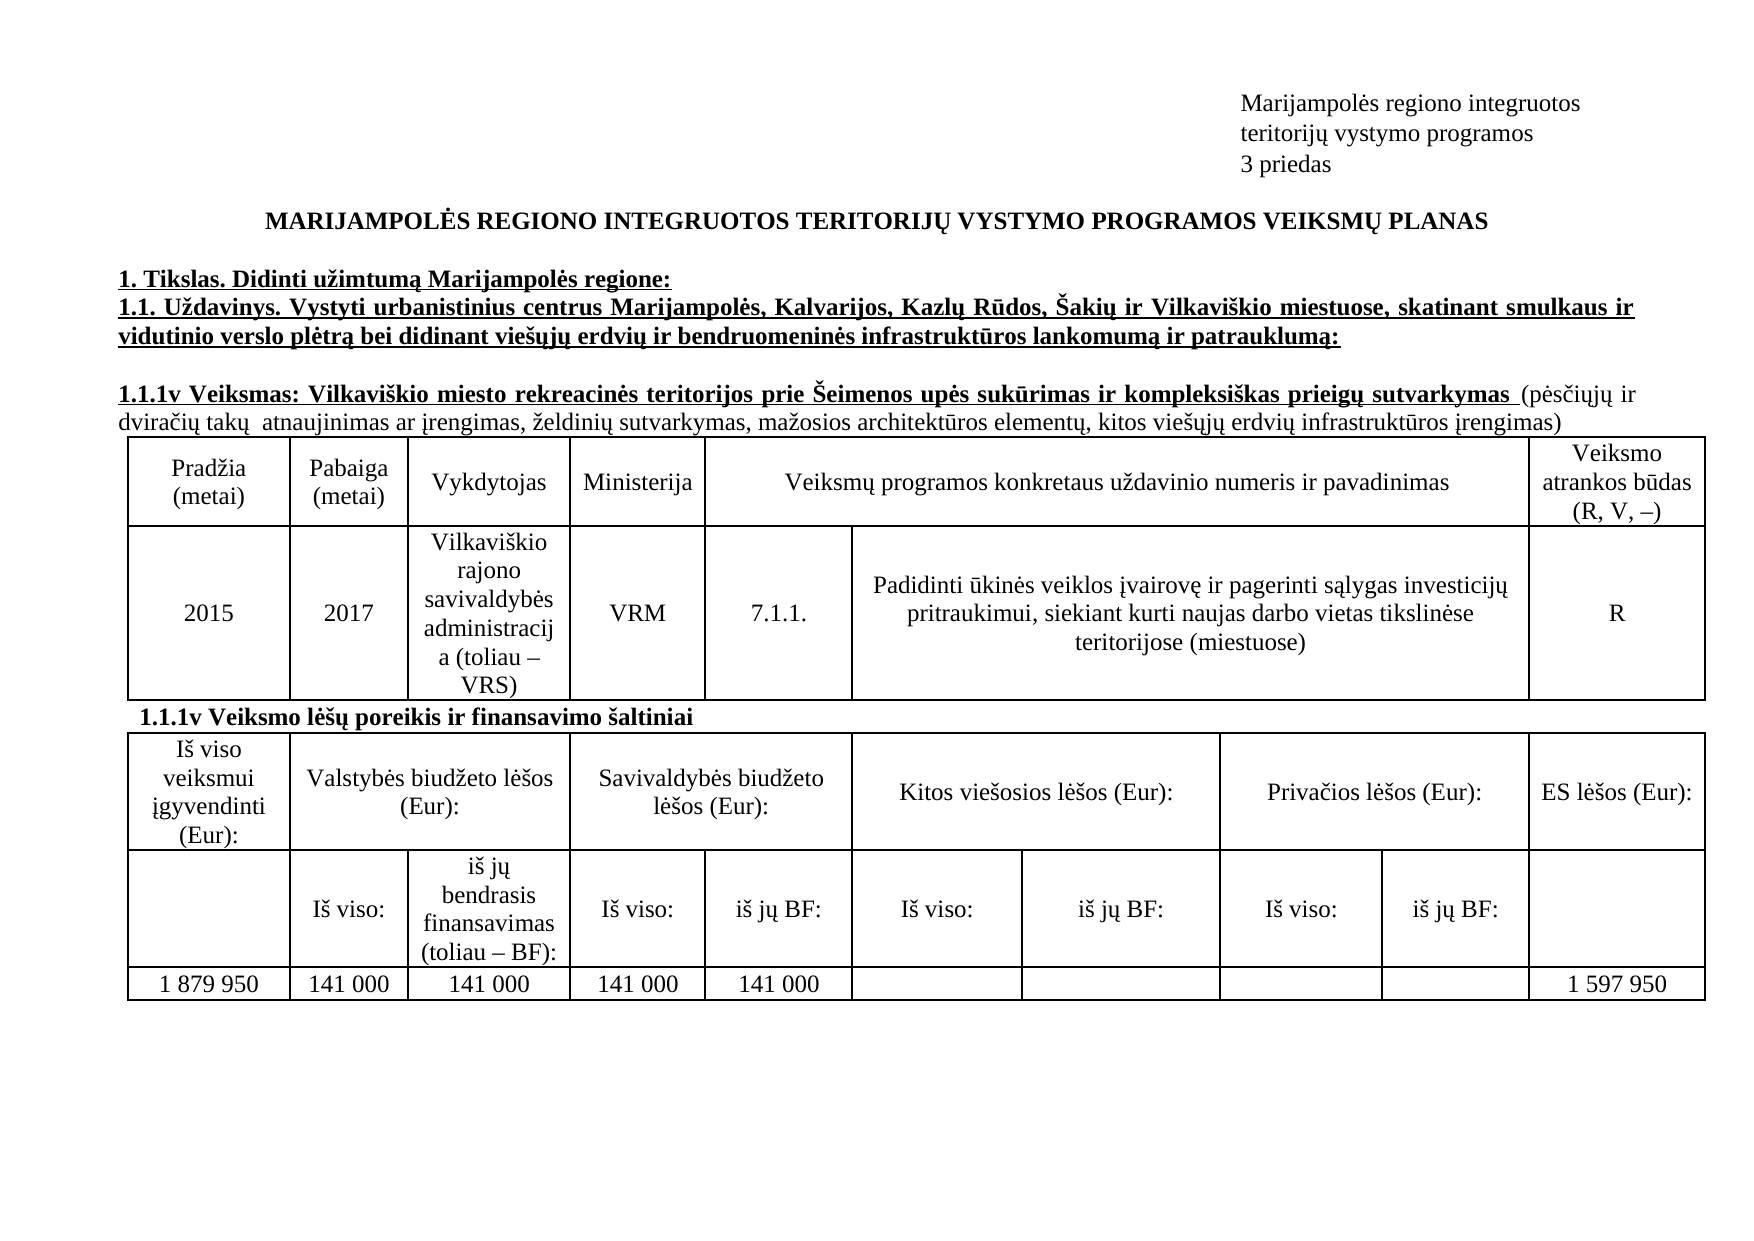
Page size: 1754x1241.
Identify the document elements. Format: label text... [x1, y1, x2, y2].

table_header Pradžia (metai) [129, 438, 289, 524]
table_cell 141 000 [571, 968, 704, 999]
table_cell Iš viso: [291, 851, 407, 966]
table_cell 141 000 [706, 968, 851, 999]
table_cell 1 879 950 [129, 968, 289, 999]
table_cell [1706, 525, 1712, 699]
table_cell VRM [571, 527, 704, 699]
table_cell [1712, 525, 1738, 699]
table_cell [705, 1001, 852, 1031]
table_cell [1738, 999, 1754, 1031]
table_cell [1738, 732, 1754, 849]
table_cell [129, 851, 289, 966]
table_cell Vilkaviškio rajono savivaldybės administracija (toliau – VRS) [409, 527, 569, 699]
table_cell Iš viso: [853, 851, 1021, 966]
table_cell [852, 1001, 1022, 1031]
text MARIJAMPOLĖS REGIONO INTEGRUOTOS TERITORIJŲ VYSTYMO PROGRAMOS VEIKSMŲ PLANAS [118, 206, 1636, 235]
table_cell [1382, 1001, 1529, 1031]
text teritorijų vystymo programos [118, 118, 1636, 147]
table_header [1712, 436, 1738, 524]
table_cell 141 000 [291, 968, 407, 999]
table_cell ES lėšos (Eur): [1530, 734, 1704, 849]
table_cell [1383, 968, 1528, 999]
table_cell iš jų bendrasis finansavimas (toliau – BF): [409, 851, 569, 966]
table_cell [1022, 1001, 1220, 1031]
table_cell [1706, 966, 1712, 999]
table_cell [1221, 968, 1381, 999]
table_header Veiksmų programos konkretaus uždavinio numeris ir pavadinimas [706, 438, 1528, 524]
table_cell 2017 [291, 527, 407, 699]
table_header [1738, 436, 1754, 524]
table_cell 2015 [129, 527, 289, 699]
table_cell [1712, 732, 1738, 849]
table_cell 1 597 950 [1530, 968, 1704, 999]
table_cell Valstybės biudžeto lėšos (Eur): [291, 734, 569, 849]
table_cell Privačios lėšos (Eur): [1221, 734, 1528, 849]
table_cell [1220, 1001, 1382, 1031]
table_header Pabaiga (metai) [291, 438, 407, 524]
table_cell [1738, 966, 1754, 999]
table_cell iš jų BF: [1383, 851, 1528, 966]
table_cell Kitos viešosios lėšos (Eur): [853, 734, 1219, 849]
table_cell [1530, 851, 1704, 966]
table_header Veiksmo atrankos būdas (R, V, –) [1530, 438, 1704, 524]
text 1. Tikslas. Didinti užimtumą Marijampolės regione: [118, 264, 1636, 292]
table_cell [128, 1001, 289, 1031]
table_cell [1738, 525, 1754, 699]
table_cell 7.1.1. [706, 527, 851, 699]
text Marijampolės regiono integruotos [118, 88, 1636, 117]
table_cell [1712, 699, 1738, 732]
table_cell iš jų BF: [1023, 851, 1219, 966]
table_cell Iš viso veiksmui įgyvendinti (Eur): [129, 734, 289, 849]
table_cell [1529, 1001, 1705, 1031]
table_cell Padidinti ūkinės veiklos įvairovę ir pagerinti sąlygas investicijų pritraukimui, siekiant kurti naujas darbo vietas tikslinėse teritorijose (miestuose) [853, 527, 1528, 699]
table_cell [1712, 966, 1738, 999]
table_cell [1706, 849, 1712, 966]
table_cell [408, 1001, 570, 1031]
table_cell 141 000 [409, 968, 569, 999]
table_cell [1705, 699, 1712, 732]
table_cell [1023, 968, 1219, 999]
table_cell [1738, 699, 1754, 732]
text 3 priedas [118, 149, 1636, 177]
text 1.1. Uždavinys. Vystyti urbanistinius centrus Marijampolės, Kalvarijos, Kazlų Rūdos, Šakių ir Vilkaviškio miestuose, skatinant smulkaus ir vidutinio verslo plėtrą bei didinant viešųjų erdvių ir bendruomeninės infrastruktūros lankomumą ir patrauklumą: [118, 292, 1636, 350]
table_cell [853, 968, 1021, 999]
text 1.1.1v Veiksmas: Vilkaviškio miesto rekreacinės teritorijos prie Šeimenos upės sukūrimas ir kompleksiškas prieigų sutvarkymas (pėsčiųjų ir dviračių takų atnaujinimas ar įrengimas, želdinių sutvarkymas, mažosios architektūros elementų, kitos viešųjų erdvių infrastruktūros įrengimas) [118, 379, 1636, 436]
table_cell [1706, 732, 1712, 849]
table_header Ministerija [571, 438, 704, 524]
table_header [1706, 436, 1712, 524]
table_cell [1712, 849, 1738, 966]
table_cell [1712, 999, 1738, 1031]
table_cell Iš viso: [571, 851, 704, 966]
table_cell [570, 1001, 705, 1031]
table_cell [1705, 999, 1712, 1031]
table_cell Iš viso: [1221, 851, 1381, 966]
table_cell R [1530, 527, 1704, 699]
table_cell [290, 1001, 408, 1031]
table_cell iš jų BF: [706, 851, 851, 966]
table_cell 1.1.1v Veiksmo lėšų poreikis ir finansavimo šaltiniai [128, 701, 1705, 732]
table_cell [1738, 849, 1754, 966]
table_cell Savivaldybės biudžeto lėšos (Eur): [571, 734, 851, 849]
table_header Vykdytojas [409, 438, 569, 524]
